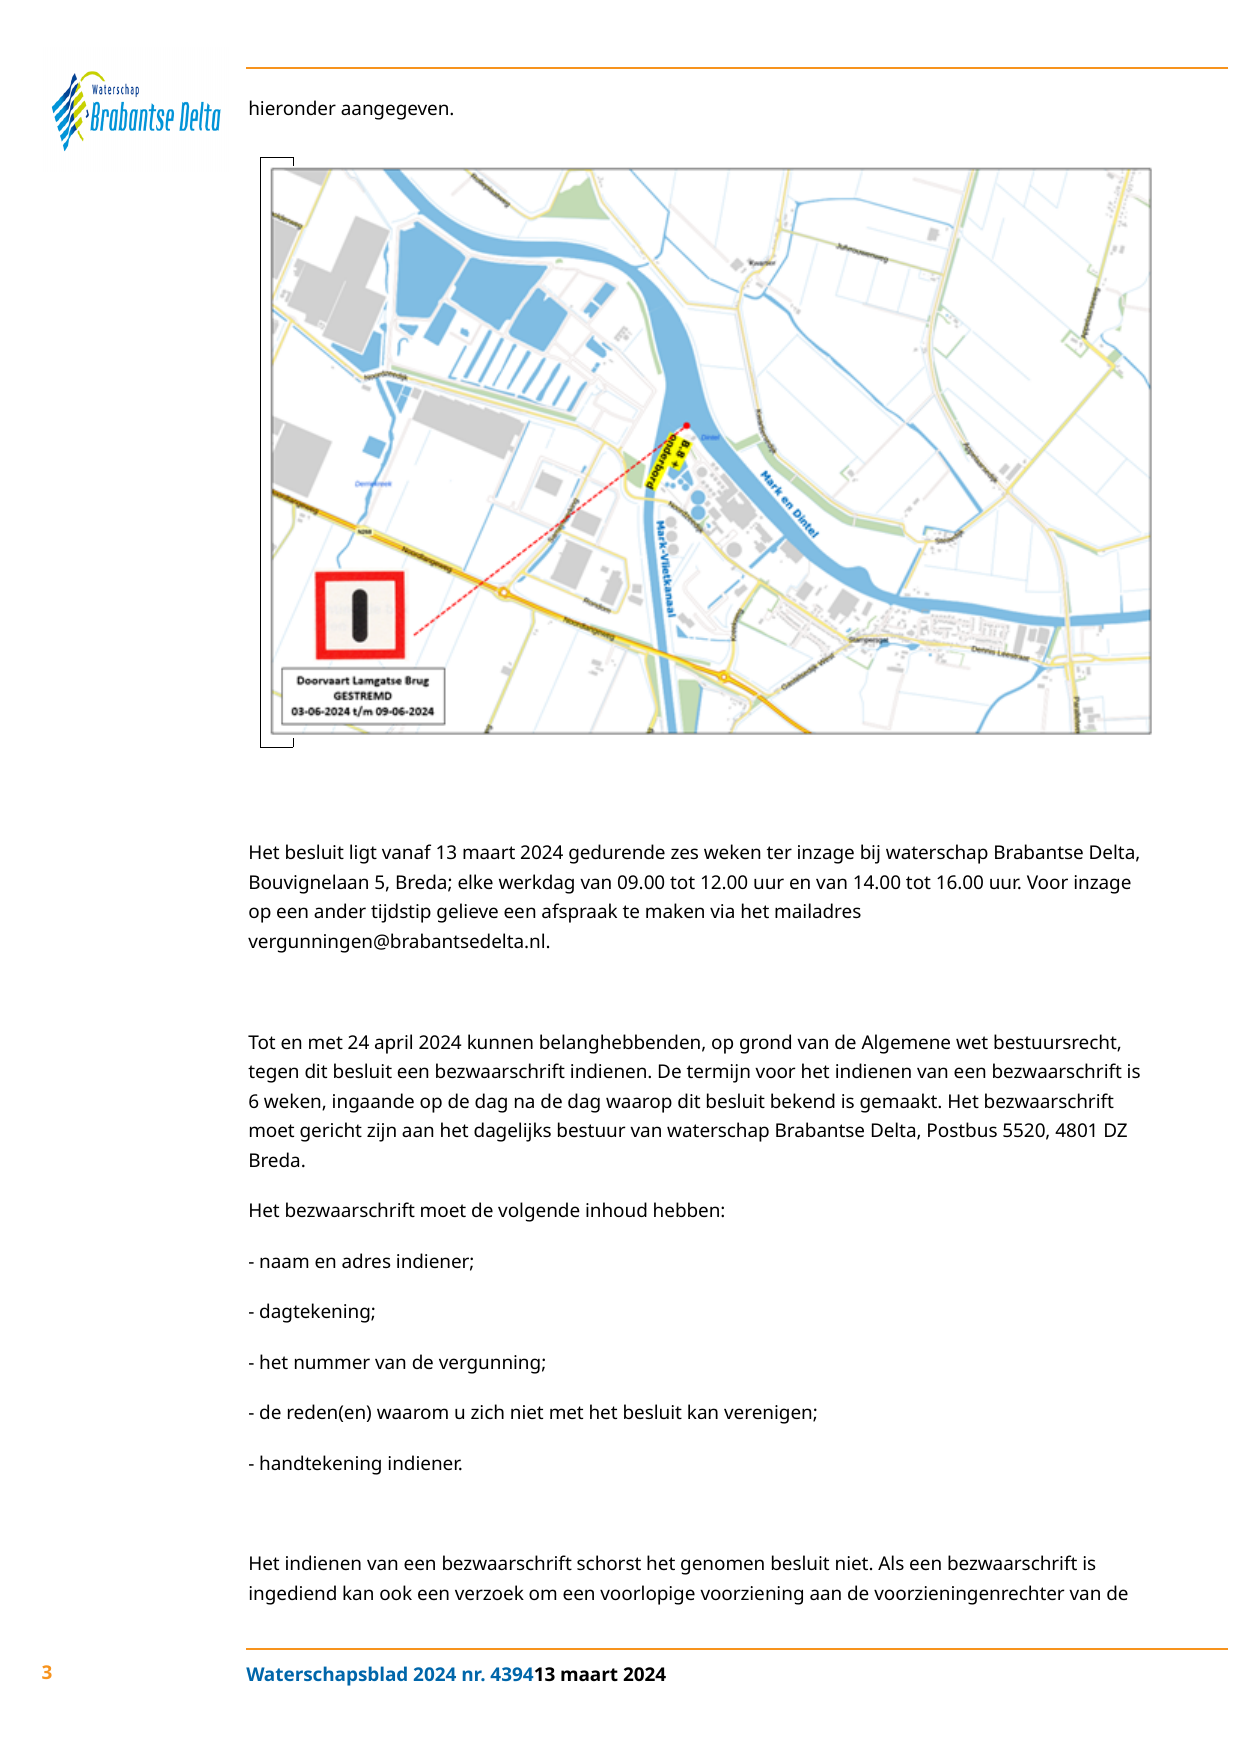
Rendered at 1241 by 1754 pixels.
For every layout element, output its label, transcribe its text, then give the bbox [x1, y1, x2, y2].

picture [41, 47, 231, 172]
text - handtekening indiener. [248, 1450, 1152, 1475]
text Het indienen van een bezwaarschrift schorst het genomen besluit niet. Als een bezwaarschrift is ingediend kan ook een verzoek om een voorlopige voorziening aan de voorzieningenrechter van de [248, 1551, 1152, 1606]
text - het nummer van de vergunning; [248, 1349, 1152, 1374]
text - de reden(en) waarom u zich niet met het besluit kan verenigen; [248, 1399, 1152, 1425]
text Tot en met 24 april 2024 kunnen belanghebbenden, op grond van de Algemene wet bestuursrecht, tegen dit besluit een bezwaarschrift indienen. De termijn voor het indienen van een bezwaarschrift is 6 weken, ingaande op de dag na de dag waarop dit besluit bekend is gemaakt. Het bezwaarschrift moet gericht zijn aan het dagelijks bestuur van waterschap Brabantse Delta, Postbus 5520, 4801 DZ Breda. [248, 1029, 1152, 1173]
text - dagtekening; [248, 1298, 1152, 1324]
picture [268, 166, 1155, 738]
text - naam en adres indiener; [248, 1248, 1152, 1274]
text Het bezwaarschrift moet de volgende inhoud hebben: [248, 1198, 1152, 1223]
text hieronder aangegeven. [248, 95, 1152, 121]
text Het besluit ligt vanaf 13 maart 2024 gedurende zes weken ter inzage bij waterschap Brabantse Delta, Bouvignelaan 5, Breda; elke werkdag van 09.00 tot 12.00 uur en van 14.00 tot 16.00 uur. Voor inzage op een ander tijdstip gelieve een afspraak te maken via het mailadres vergunningen@brabantsedelta.nl. [248, 839, 1152, 954]
